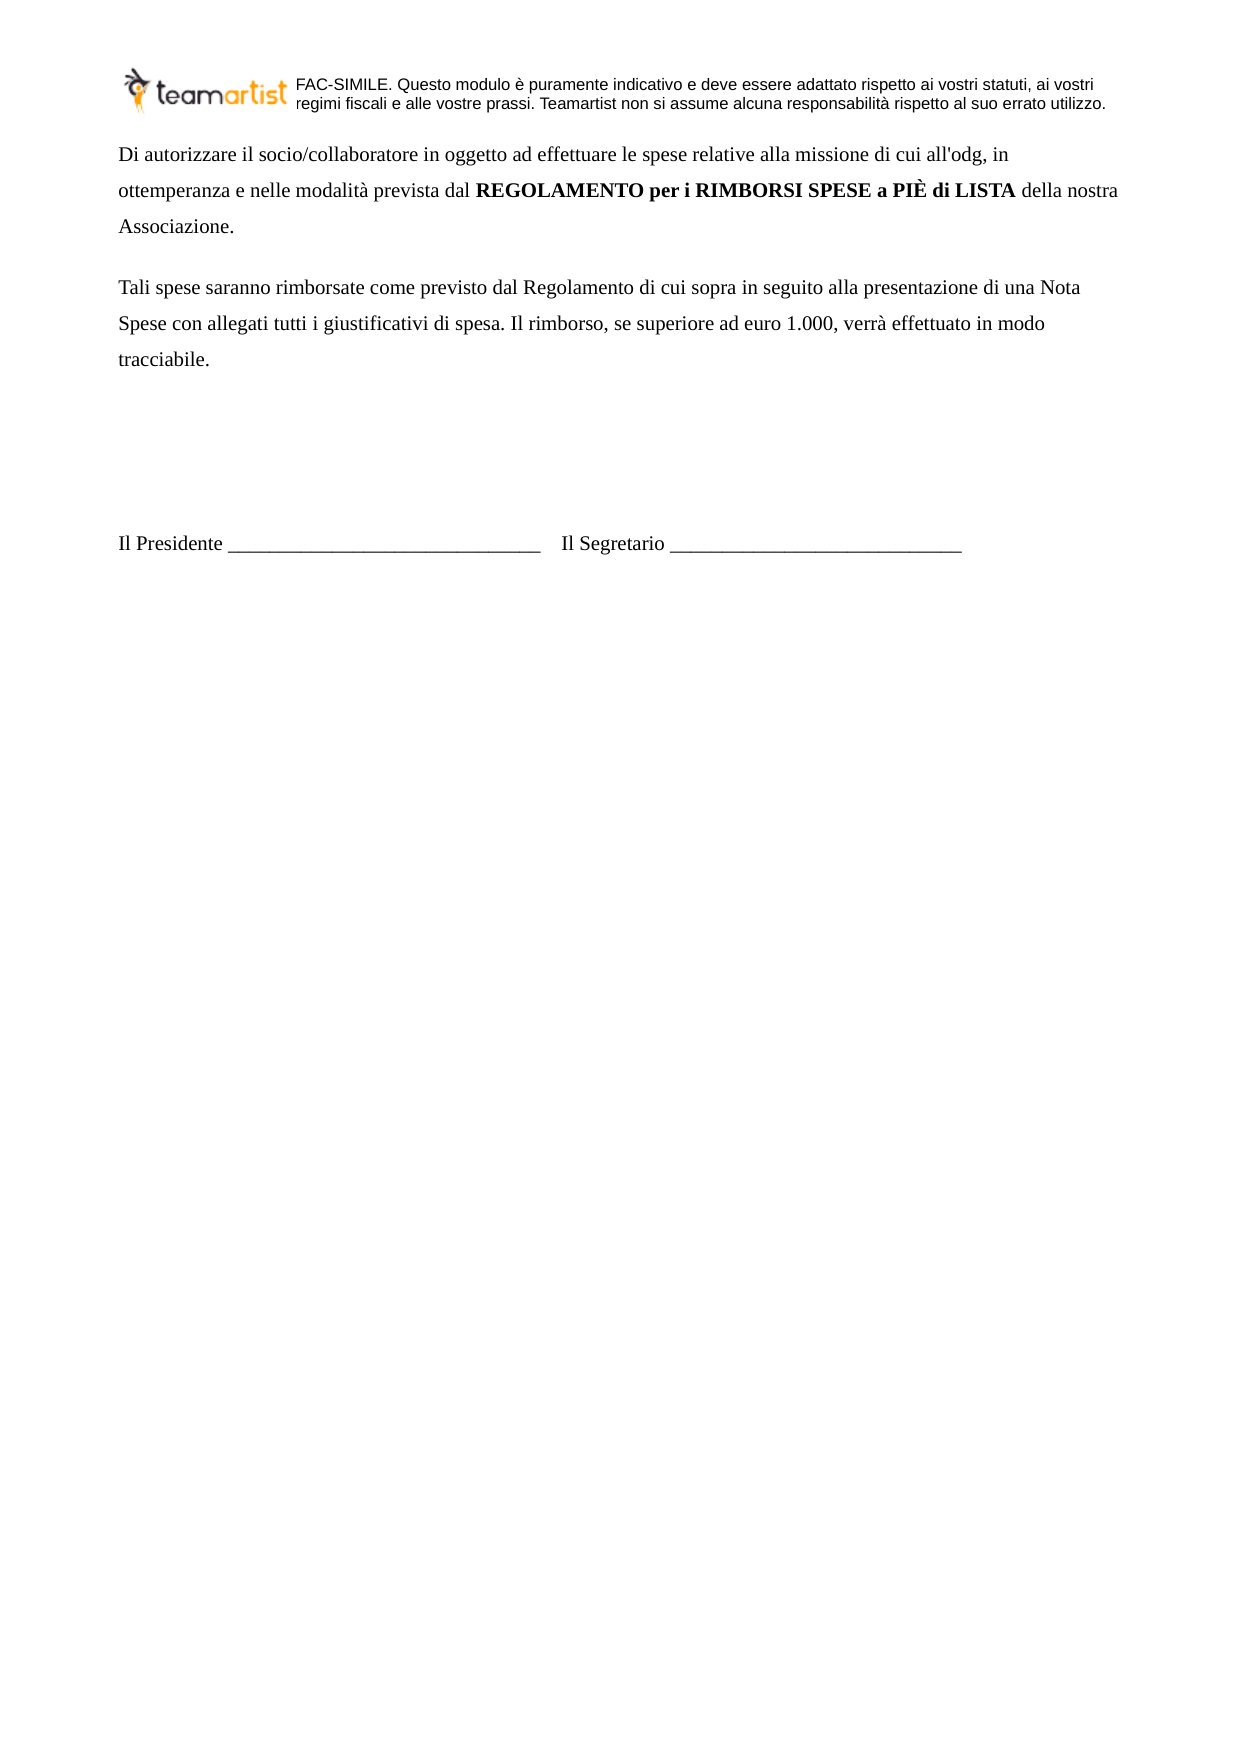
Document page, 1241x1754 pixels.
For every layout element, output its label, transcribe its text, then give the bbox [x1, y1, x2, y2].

text Di autorizzare il socio/collaboratore in oggetto ad effettuare le spese relative alla missione di cui all'odg, in ottemperanza e nelle modalità prevista dal REGOLAMENTO per i RIMBORSI SPESE a PIÈ di LISTA della nostra Associazione. [118, 142, 1122, 238]
text Il Presidente ______________________________ Il Segretario ____________________________ [118, 530, 1122, 554]
text Tali spese saranno rimborsate come previsto dal Regolamento di cui sopra in seguito alla presentazione di una Nota Spese con allegati tutti i giustificativi di spesa. Il rimborso, se superiore ad euro 1.000, verrà effettuato in modo tracciabile. [118, 275, 1122, 371]
